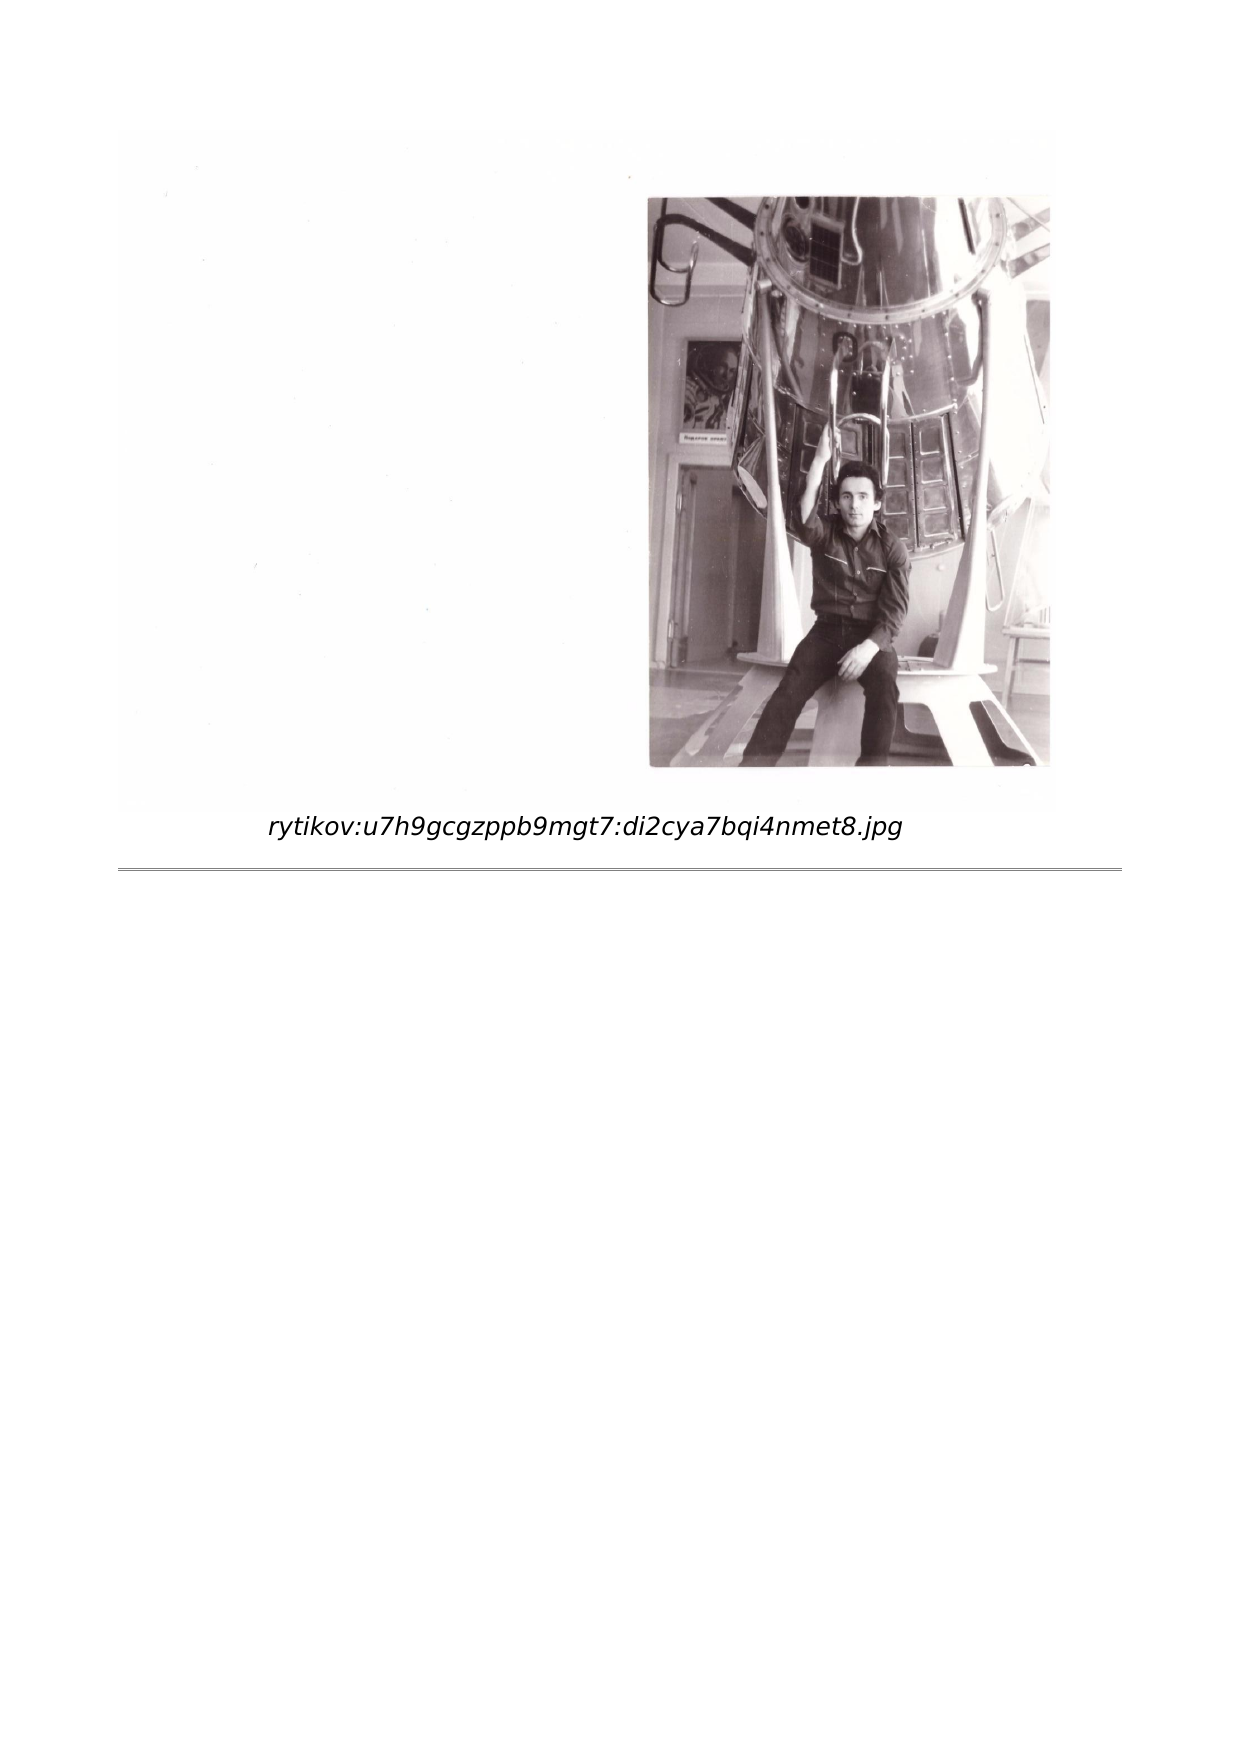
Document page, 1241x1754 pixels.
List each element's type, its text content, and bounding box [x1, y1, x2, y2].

text rytikov:u7h9gcgzppb9mgt7:di2cya7bqi4nmet8.jpg [118, 812, 1056, 841]
picture [118, 130, 1056, 812]
